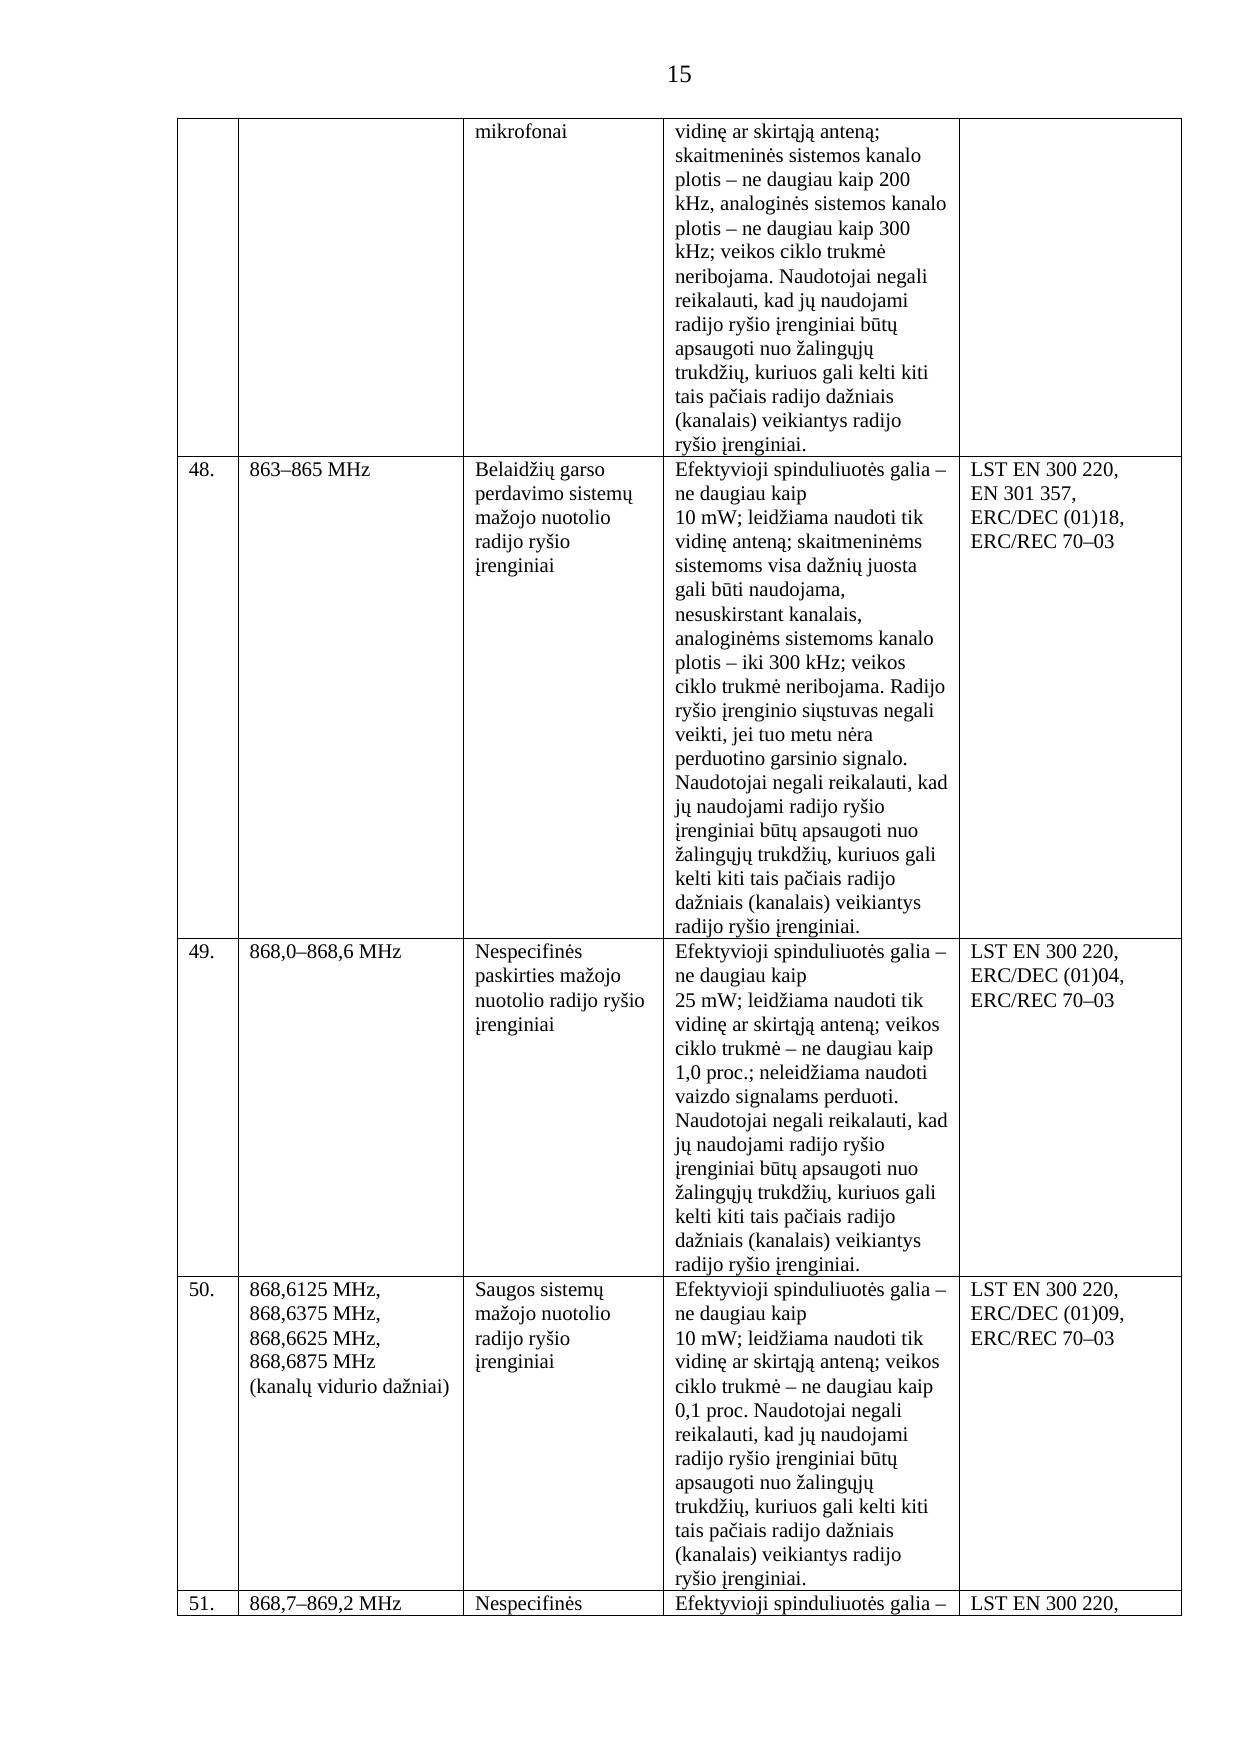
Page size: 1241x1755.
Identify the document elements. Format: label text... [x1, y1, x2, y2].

table_cell 868,6125 MHz, 868,6375 MHz, 868,6625 MHz, 868,6875 MHz (kanalų vidurio dažniai) [239, 1277, 463, 1590]
table_cell 48. [178, 457, 238, 938]
table_cell mikrofonai [464, 119, 663, 456]
table_cell Efektyvioji spinduliuotės galia – ne daugiau kaip 10 mW; leidžiama naudoti tik vidinę anteną; skaitmeninėms sistemoms visa dažnių juosta gali būti naudojama, nesuskirstant kanalais, analoginėms sistemoms kanalo plotis – iki 300 kHz; veikos ciklo trukmė neribojama. Radijo ryšio įrenginio siųstuvas negali veikti, jei tuo metu nėra perduotino garsinio signalo. Naudotojai negali reikalauti, kad jų naudojami radijo ryšio įrenginiai būtų apsaugoti nuo žalingųjų trukdžių, kuriuos gali kelti kiti tais pačiais radijo dažniais (kanalais) veikiantys radijo ryšio įrenginiai. [664, 457, 959, 938]
table_cell Nespecifinės [464, 1591, 663, 1615]
table_cell 50. [178, 1277, 238, 1590]
table_cell [178, 119, 238, 456]
table_cell vidinę ar skirtąją anteną; skaitmeninės sistemos kanalo plotis – ne daugiau kaip 200 kHz, analoginės sistemos kanalo plotis – ne daugiau kaip 300 kHz; veikos ciklo trukmė neribojama. Naudotojai negali reikalauti, kad jų naudojami radijo ryšio įrenginiai būtų apsaugoti nuo žalingųjų trukdžių, kuriuos gali kelti kiti tais pačiais radijo dažniais (kanalais) veikiantys radijo ryšio įrenginiai. [664, 119, 959, 456]
table_cell 49. [178, 939, 238, 1276]
table_cell LST EN 300 220, ERC/DEC (01)04, ERC/REC 70–03 [960, 939, 1181, 1276]
table_cell Saugos sistemų mažojo nuotolio radijo ryšio įrenginiai [464, 1277, 663, 1590]
table_cell Efektyvioji spinduliuotės galia – ne daugiau kaip 25 mW; leidžiama naudoti tik vidinę ar skirtąją anteną; veikos ciklo trukmė – ne daugiau kaip 1,0 proc.; neleidžiama naudoti vaizdo signalams perduoti. Naudotojai negali reikalauti, kad jų naudojami radijo ryšio įrenginiai būtų apsaugoti nuo žalingųjų trukdžių, kuriuos gali kelti kiti tais pačiais radijo dažniais (kanalais) veikiantys radijo ryšio įrenginiai. [664, 939, 959, 1276]
table_cell 868,7–869,2 MHz [239, 1591, 463, 1615]
table_cell LST EN 300 220, [960, 1591, 1181, 1615]
table_cell 51. [178, 1591, 238, 1615]
table_cell Efektyvioji spinduliuotės galia – [664, 1591, 959, 1615]
table_cell 863–865 MHz [239, 457, 463, 938]
table_cell Efektyvioji spinduliuotės galia – ne daugiau kaip 10 mW; leidžiama naudoti tik vidinę ar skirtąją anteną; veikos ciklo trukmė – ne daugiau kaip 0,1 proc. Naudotojai negali reikalauti, kad jų naudojami radijo ryšio įrenginiai būtų apsaugoti nuo žalingųjų trukdžių, kuriuos gali kelti kiti tais pačiais radijo dažniais (kanalais) veikiantys radijo ryšio įrenginiai. [664, 1277, 959, 1590]
table_cell [960, 119, 1181, 456]
table_cell LST EN 300 220, EN 301 357, ERC/DEC (01)18, ERC/REC 70–03 [960, 457, 1181, 938]
table_cell [239, 119, 463, 456]
table_cell 868,0–868,6 MHz [239, 939, 463, 1276]
table_cell Belaidžių garso perdavimo sistemų mažojo nuotolio radijo ryšio įrenginiai [464, 457, 663, 938]
table_cell LST EN 300 220, ERC/DEC (01)09, ERC/REC 70–03 [960, 1277, 1181, 1590]
table_cell Nespecifinės paskirties mažojo nuotolio radijo ryšio įrenginiai [464, 939, 663, 1276]
